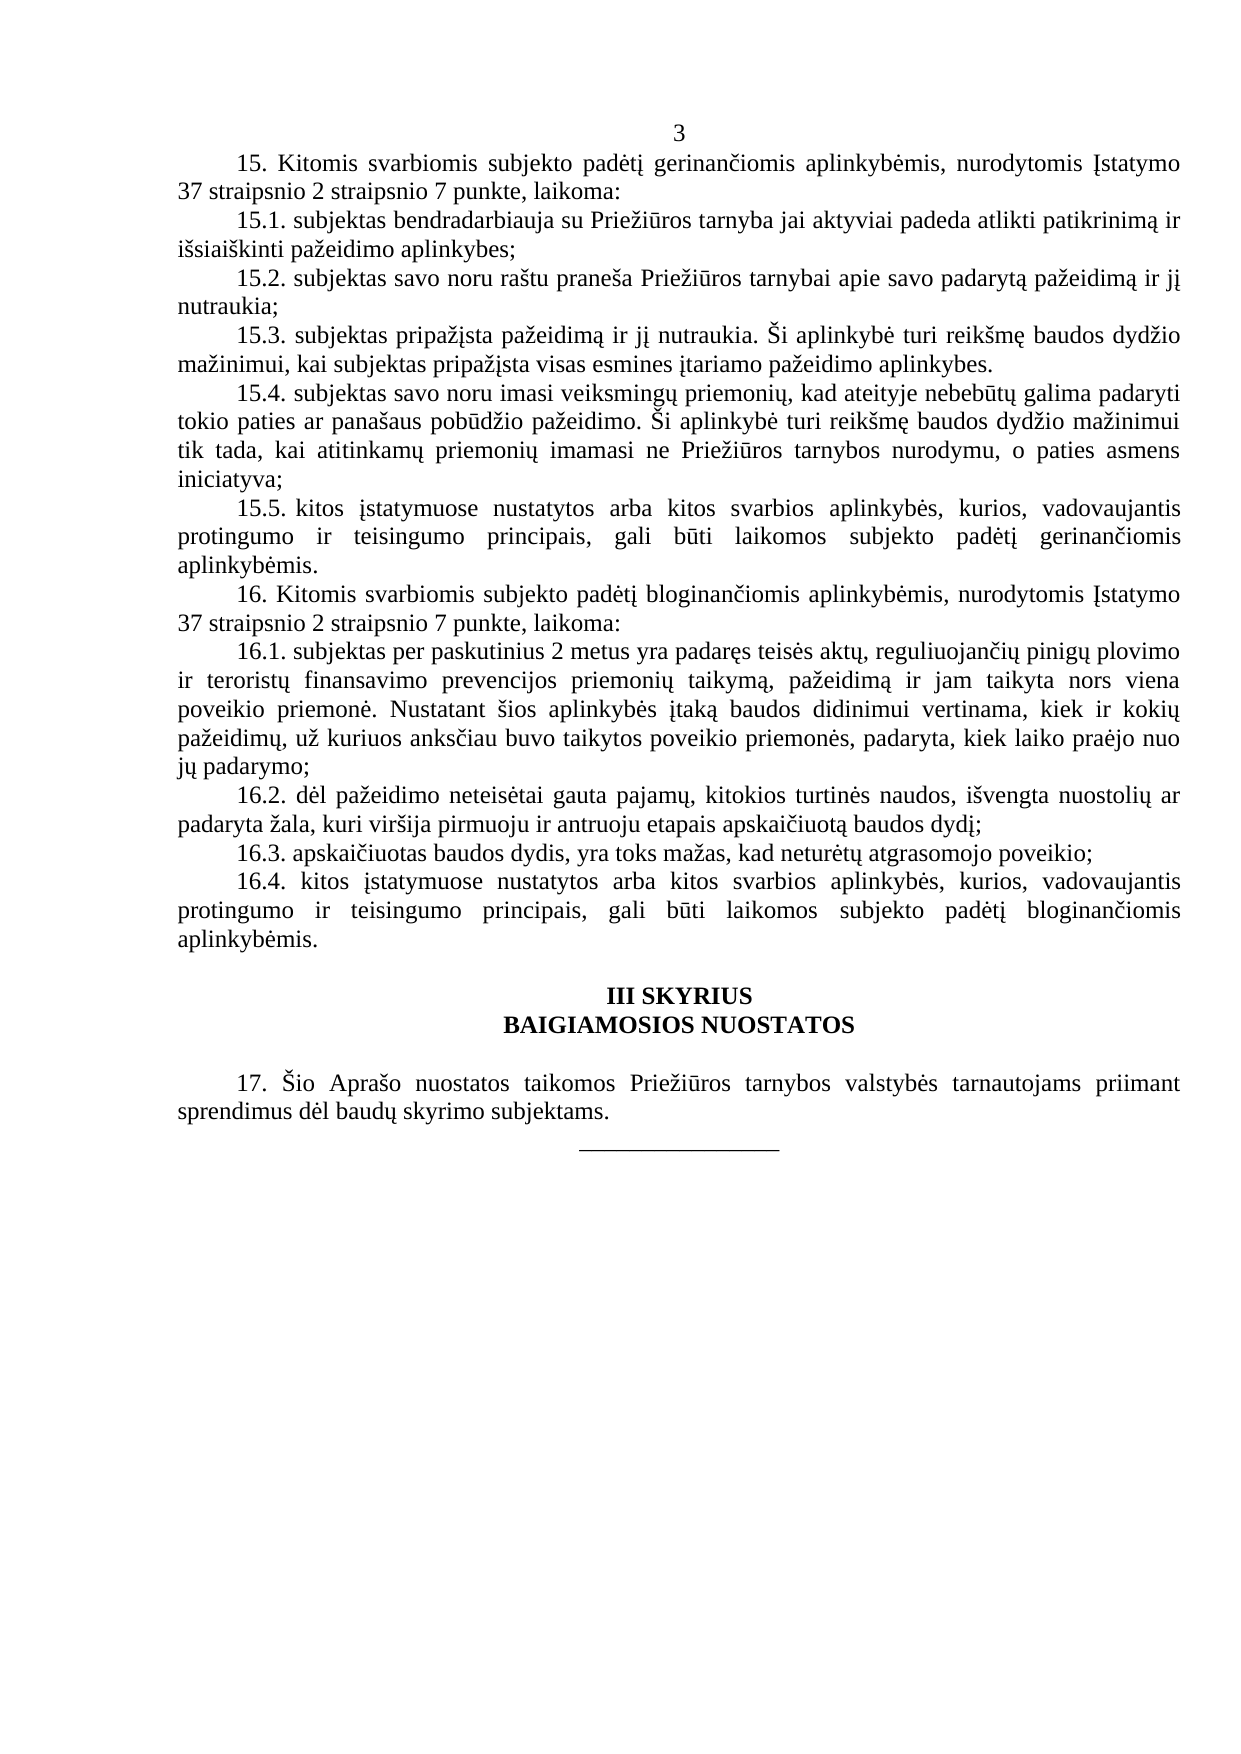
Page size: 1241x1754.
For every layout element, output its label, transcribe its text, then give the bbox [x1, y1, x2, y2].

text 16.2. dėl pažeidimo neteisėtai gauta pajamų, kitokios turtinės naudos, išvengta nuostolių ar padaryta žala, kuri viršija pirmuoju ir antruoju etapais apskaičiuotą baudos dydį; [177, 780, 1181, 838]
text 15.5. kitos įstatymuose nustatytos arba kitos svarbios aplinkybės, kurios, vadovaujantis protingumo ir teisingumo principais, gali būti laikomos subjekto padėtį gerinančiomis aplinkybėmis. [177, 493, 1181, 579]
text III SKYRIUS [177, 981, 1181, 1010]
text 15. Kitomis svarbiomis subjekto padėtį gerinančiomis aplinkybėmis, nurodytomis Įstatymo 37 straipsnio 2 straipsnio 7 punkte, laikoma: [177, 148, 1181, 205]
text 16.1. subjektas per paskutinius 2 metus yra padaręs teisės aktų, reguliuojančių pinigų plovimo ir teroristų finansavimo prevencijos priemonių taikymą, pažeidimą ir jam taikyta nors viena poveikio priemonė. Nustatant šios aplinkybės įtaką baudos didinimui vertinama, kiek ir kokių pažeidimų, už kuriuos anksčiau buvo taikytos poveikio priemonės, padaryta, kiek laiko praėjo nuo jų padarymo; [177, 636, 1181, 780]
text 16.3. apskaičiuotas baudos dydis, yra toks mažas, kad neturėtų atgrasomojo poveikio; [177, 838, 1181, 866]
text ________________ [177, 1125, 1181, 1154]
text 15.2. subjektas savo noru raštu praneša Priežiūros tarnybai apie savo padarytą pažeidimą ir jį nutraukia; [177, 263, 1181, 320]
text 15.3. subjektas pripažįsta pažeidimą ir jį nutraukia. Ši aplinkybė turi reikšmę baudos dydžio mažinimui, kai subjektas pripažįsta visas esmines įtariamo pažeidimo aplinkybes. [177, 320, 1181, 378]
text 15.4. subjektas savo noru imasi veiksmingų priemonių, kad ateityje nebebūtų galima padaryti tokio paties ar panašaus pobūdžio pažeidimo. Ši aplinkybė turi reikšmę baudos dydžio mažinimui tik tada, kai atitinkamų priemonių imamasi ne Priežiūros tarnybos nurodymu, o paties asmens iniciatyva; [177, 378, 1181, 493]
text 15.1. subjektas bendradarbiauja su Priežiūros tarnyba jai aktyviai padeda atlikti patikrinimą ir išsiaiškinti pažeidimo aplinkybes; [177, 205, 1181, 263]
text 16.4. kitos įstatymuose nustatytos arba kitos svarbios aplinkybės, kurios, vadovaujantis protingumo ir teisingumo principais, gali būti laikomos subjekto padėtį bloginančiomis aplinkybėmis. [177, 866, 1181, 953]
text 17. Šio Aprašo nuostatos taikomos Priežiūros tarnybos valstybės tarnautojams priimant sprendimus dėl baudų skyrimo subjektams. [177, 1068, 1181, 1125]
text BAIGIAMOSIOS NUOSTATOS [177, 1010, 1181, 1039]
text 16. Kitomis svarbiomis subjekto padėtį bloginančiomis aplinkybėmis, nurodytomis Įstatymo 37 straipsnio 2 straipsnio 7 punkte, laikoma: [177, 579, 1181, 636]
